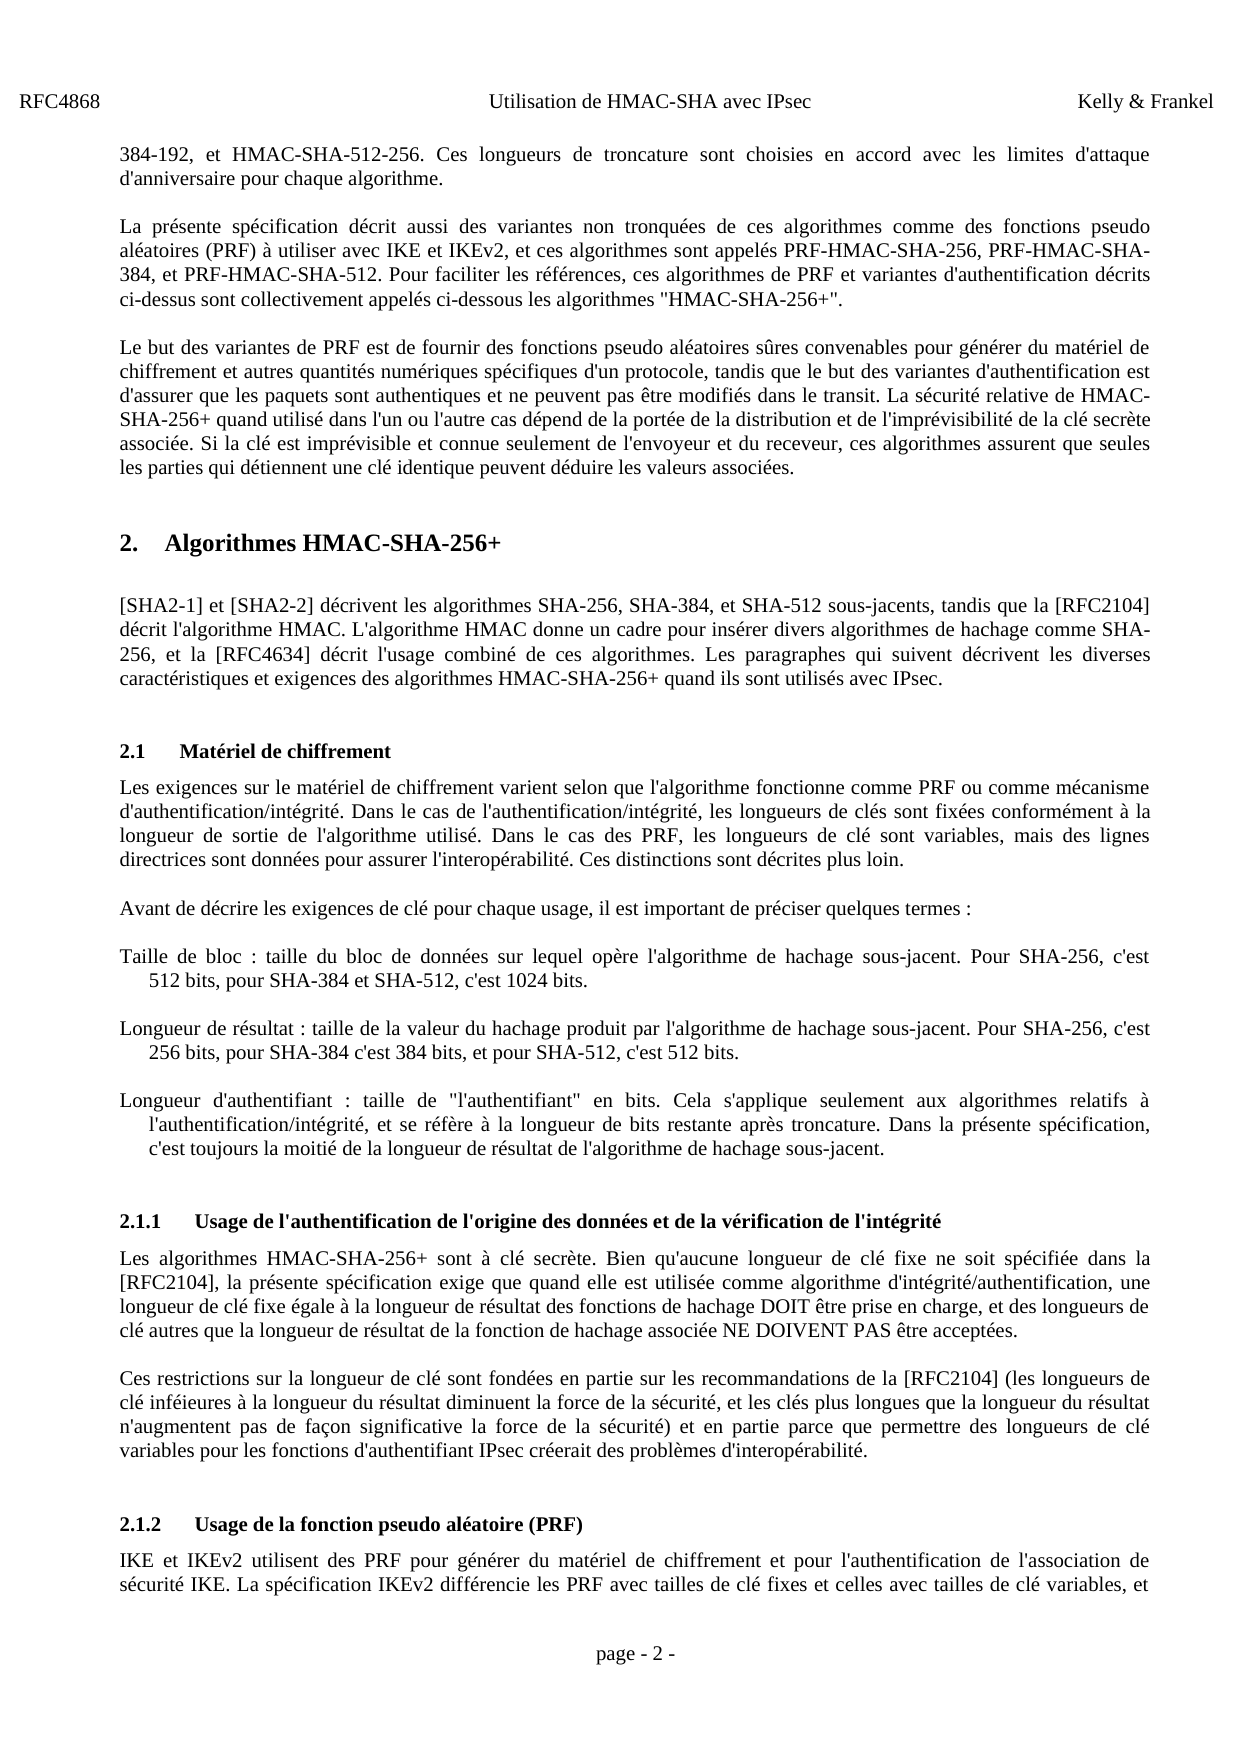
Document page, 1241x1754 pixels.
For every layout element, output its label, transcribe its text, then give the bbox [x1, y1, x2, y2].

text Les exigences sur le matériel de chiffrement varient selon que l'algorithme fonctionne comme PRF ou comme mécanisme d'authentification/intégrité. Dans le cas de l'authentification/intégrité, les longueurs de clés sont fixées conformément à la longueur de sortie de l'algorithme utilisé. Dans le cas des PRF, les longueurs de clé sont variables, mais des lignes directrices sont données pour assurer l'interopérabilité. Ces distinctions sont décrites plus loin. [119, 775, 1152, 871]
text Le but des variantes de PRF est de fournir des fonctions pseudo aléatoires sûres convenables pour générer du matériel de chiffrement et autres quantités numériques spécifiques d'un protocole, tandis que le but des variantes d'authentification est d'assurer que les paquets sont authentiques et ne peuvent pas être modifiés dans le transit. La sécurité relative de HMAC-SHA-256+ quand utilisé dans l'un ou l'autre cas dépend de la portée de la distribution et de l'imprévisibilité de la clé secrète associée. Si la clé est imprévisible et connue seulement de l'envoyeur et du receveur, ces algorithmes assurent que seules les parties qui détiennent une clé identique peuvent déduire les valeurs associées. [119, 334, 1152, 479]
text Taille de bloc : taille du bloc de données sur lequel opère l'algorithme de hachage sous-jacent. Pour SHA-256, c'est 512 bits, pour SHA-384 et SHA-512, c'est 1024 bits. [119, 944, 1152, 992]
text La présente spécification décrit aussi des variantes non tronquées de ces algorithmes comme des fonctions pseudo aléatoires (PRF) à utiliser avec IKE et IKEv2, et ces algorithmes sont appelés PRF-HMAC-SHA-256, PRF-HMAC-SHA-384, et PRF-HMAC-SHA-512. Pour faciliter les références, ces algorithmes de PRF et variantes d'authentification décrits ci-dessus sont collectivement appelés ci-dessous les algorithmes "HMAC-SHA-256+". [119, 214, 1152, 311]
text Ces restrictions sur la longueur de clé sont fondées en partie sur les recommandations de la [RFC2104] (les longueurs de clé inféieures à la longueur du résultat diminuent la force de la sécurité, et les clés plus longues que la longueur du résultat n'augmentent pas de façon significative la force de la sécurité) et en partie parce que permettre des longueurs de clé variables pour les fonctions d'authentifiant IPsec créerait des problèmes d'interopérabilité. [119, 1366, 1152, 1462]
subtitle 2.1 Matériel de chiffrement [119, 739, 1152, 763]
text [SHA2-1] et [SHA2-2] décrivent les algorithmes SHA-256, SHA-384, et SHA-512 sous-jacents, tandis que la [RFC2104] décrit l'algorithme HMAC. L'algorithme HMAC donne un cadre pour insérer divers algorithmes de hachage comme SHA-256, et la [RFC4634] décrit l'usage combiné de ces algorithmes. Les paragraphes qui suivent décrivent les diverses caractéristiques et exigences des algorithmes HMAC-SHA-256+ quand ils sont utilisés avec IPsec. [119, 593, 1152, 689]
subtitle 2.1.1 Usage de l'authentification de l'origine des données et de la vérification de l'intégrité [119, 1209, 1152, 1233]
subtitle 2. Algorithmes HMAC-SHA-256+ [119, 528, 1152, 557]
text 384-192, et HMAC-SHA-512-256. Ces longueurs de troncature sont choisies en accord avec les limites d'attaque d'anniversaire pour chaque algorithme. [119, 142, 1152, 190]
text IKE et IKEv2 utilisent des PRF pour générer du matériel de chiffrement et pour l'authentification de l'association de sécurité IKE. La spécification IKEv2 différencie les PRF avec tailles de clé fixes et celles avec tailles de clé variables, et [119, 1548, 1152, 1596]
text Longueur d'authentifiant : taille de "l'authentifiant" en bits. Cela s'applique seulement aux algorithmes relatifs à l'authentification/intégrité, et se réfère à la longueur de bits restante après troncature. Dans la présente spécification, c'est toujours la moitié de la longueur de résultat de l'algorithme de hachage sous-jacent. [119, 1088, 1152, 1160]
subtitle 2.1.2 Usage de la fonction pseudo aléatoire (PRF) [119, 1511, 1152, 1536]
text Avant de décrire les exigences de clé pour chaque usage, il est important de préciser quelques termes : [119, 896, 1152, 919]
text Les algorithmes HMAC-SHA-256+ sont à clé secrète. Bien qu'aucune longueur de clé fixe ne soit spécifiée dans la [RFC2104], la présente spécification exige que quand elle est utilisée comme algorithme d'intégrité/authentification, une longueur de clé fixe égale à la longueur de résultat des fonctions de hachage DOIT être prise en charge, et des longueurs de clé autres que la longueur de résultat de la fonction de hachage associée NE DOIVENT PAS être acceptées. [119, 1246, 1152, 1342]
text Longueur de résultat : taille de la valeur du hachage produit par l'algorithme de hachage sous-jacent. Pour SHA-256, c'est 256 bits, pour SHA-384 c'est 384 bits, et pour SHA-512, c'est 512 bits. [119, 1016, 1152, 1064]
